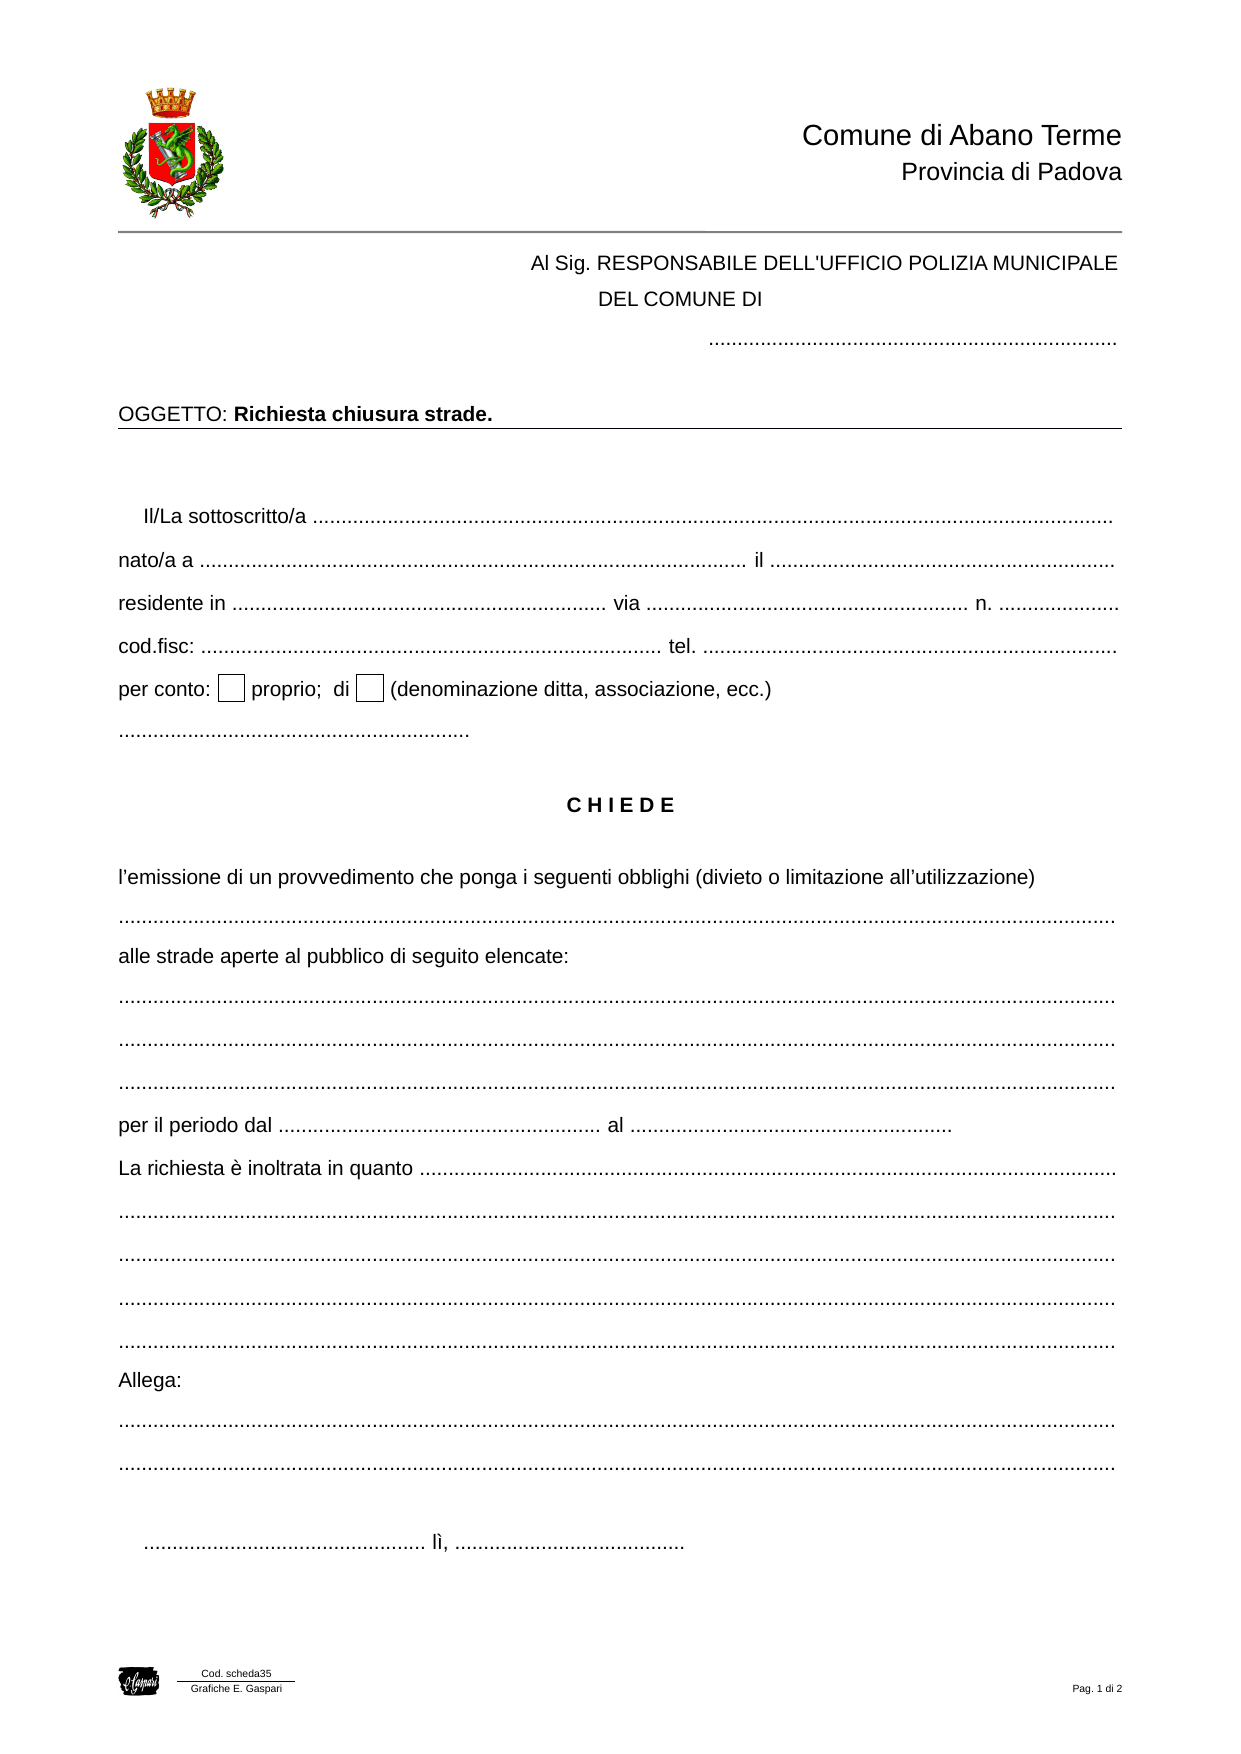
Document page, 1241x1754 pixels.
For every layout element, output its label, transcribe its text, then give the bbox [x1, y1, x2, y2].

text ............................................................................................................................................................................. [118, 1282, 1122, 1310]
picture [118, 1666, 160, 1696]
text ............................................................................................................................................................................. [118, 1325, 1122, 1353]
text ............................................................................................................................................................................. [118, 1404, 1122, 1432]
text cod.fisc: ................................................................................ tel. ........................................................................ [118, 630, 1122, 659]
text Allega: [118, 1368, 1122, 1392]
text nato/a a ............................................................................................... il ............................................................ [118, 544, 1122, 572]
text ............................................................................................................................................................................. [118, 1447, 1122, 1476]
text ................................................. lì, ........................................ [143, 1526, 1122, 1555]
text ............................................................................................................................................................................. [118, 1066, 1122, 1095]
text ....................................................................... [708, 322, 1122, 351]
text Provincia di Padova [224, 157, 1122, 185]
text Al Sig. RESPONSABILE DELL'UFFICIO POLIZIA MUNICIPALE [531, 251, 1122, 274]
text per il periodo dal ........................................................ al ........................................................ [118, 1109, 1122, 1138]
text Comune di Abano Terme [224, 118, 1122, 152]
text OGGETTO: Richiesta chiusura strade. [118, 402, 1122, 428]
text La richiesta è inoltrata in quanto ......................................................................................................................... [118, 1152, 1122, 1181]
text ............................................................................................................................................................................. [118, 1195, 1122, 1224]
text C H I E D E [118, 793, 1122, 817]
picture [122, 87, 224, 219]
text DEL COMUNE DI [598, 287, 1122, 311]
text Il/La sottoscritto/a ........................................................................................................................................... [118, 501, 1122, 529]
text l’emissione di un provvedimento che ponga i seguenti obblighi (divieto o limitazione all’utilizzazione) ............................................................................................................................................................................. [118, 865, 1122, 929]
text per conto: proprio; di (denominazione ditta, associazione, ecc.) ............................................................. [118, 673, 1122, 742]
text alle strade aperte al pubblico di seguito elencate: [118, 944, 1122, 968]
text ............................................................................................................................................................................. [118, 980, 1122, 1008]
text ............................................................................................................................................................................. [118, 1238, 1122, 1267]
text ............................................................................................................................................................................. [118, 1023, 1122, 1052]
text residente in ................................................................. via ........................................................ n. ..................... [118, 587, 1122, 616]
